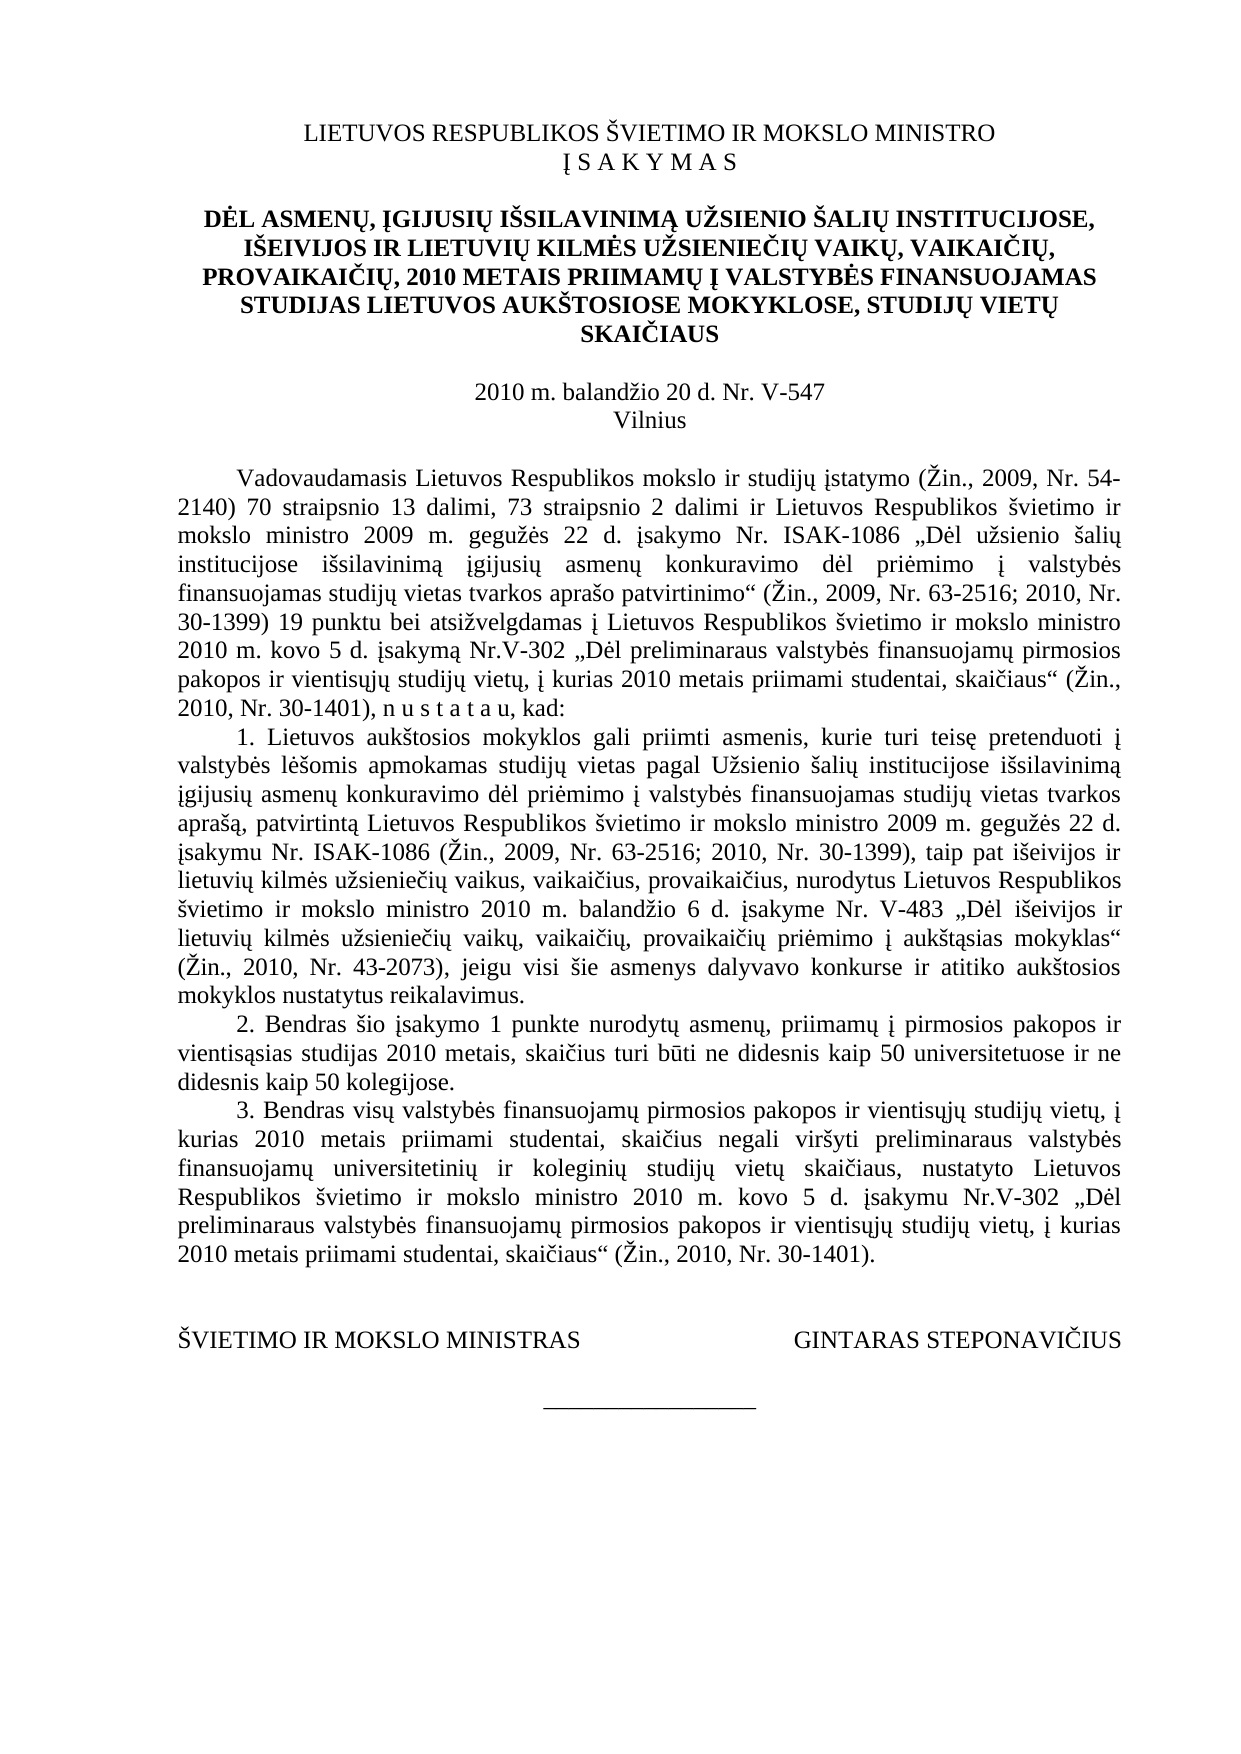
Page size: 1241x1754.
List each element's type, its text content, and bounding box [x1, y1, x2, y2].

text Į S A K Y M A S [177, 147, 1122, 176]
text LIETUVOS RESPUBLIKOS ŠVIETIMO IR MOKSLO MINISTRO [177, 118, 1122, 147]
text Vilnius [177, 406, 1122, 434]
text _________________ [177, 1383, 1122, 1412]
text 1. Lietuvos aukštosios mokyklos gali priimti asmenis, kurie turi teisę pretenduoti į valstybės lėšomis apmokamas studijų vietas pagal Užsienio šalių institucijose išsilavinimą įgijusių asmenų konkuravimo dėl priėmimo į valstybės finansuojamas studijų vietas tvarkos aprašą, patvirtintą Lietuvos Respublikos švietimo ir mokslo ministro 2009 m. gegužės 22 d. įsakymu Nr. ISAK-1086 (Žin., 2009, Nr. 63-2516; 2010, Nr. 30-1399), taip pat išeivijos ir lietuvių kilmės užsieniečių vaikus, vaikaičius, provaikaičius, nurodytus Lietuvos Respublikos švietimo ir mokslo ministro 2010 m. balandžio 6 d. įsakyme Nr. V-483 „Dėl išeivijos ir lietuvių kilmės užsieniečių vaikų, vaikaičių, provaikaičių priėmimo į aukštąsias mokyklas“ (Žin., 2010, Nr. 43-2073), jeigu visi šie asmenys dalyvavo konkurse ir atitiko aukštosios mokyklos nustatytus reikalavimus. [177, 722, 1122, 1009]
text Švietimo ir mokslo ministras Gintaras Steponavičius [177, 1326, 1122, 1354]
text Vadovaudamasis Lietuvos Respublikos mokslo ir studijų įstatymo (Žin., 2009, Nr. 54-2140) 70 straipsnio 13 dalimi, 73 straipsnio 2 dalimi ir Lietuvos Respublikos švietimo ir mokslo ministro 2009 m. gegužės 22 d. įsakymo Nr. ISAK-1086 „Dėl užsienio šalių institucijose išsilavinimą įgijusių asmenų konkuravimo dėl priėmimo į valstybės finansuojamas studijų vietas tvarkos aprašo patvirtinimo“ (Žin., 2009, Nr. 63-2516; 2010, Nr. 30-1399) 19 punktu bei atsižvelgdamas į Lietuvos Respublikos švietimo ir mokslo ministro 2010 m. kovo 5 d. įsakymą Nr.V-302 „Dėl preliminaraus valstybės finansuojamų pirmosios pakopos ir vientisųjų studijų vietų, į kurias 2010 metais priimami studentai, skaičiaus“ (Žin., 2010, Nr. 30-1401), n u s t a t a u, kad: [177, 463, 1122, 722]
text DĖL ASMENŲ, ĮGIJUSIŲ IŠSILAVINIMĄ UŽSIENIO ŠALIŲ INSTITUCIJOSE, IŠEIVIJOS IR LIETUVIŲ KILMĖS UŽSIENIEČIŲ VAIKŲ, VAIKAIČIŲ, PROVAIKAIČIŲ, 2010 METAIS PRIIMAMŲ Į VALSTYBĖS FINANSUOJAMAS STUDIJAS LIETUVOS AUKŠTOSIOSE MOKYKLOSE, STUDIJŲ VIETŲ SKAIČIAUS [177, 204, 1122, 348]
text 2010 m. balandžio 20 d. Nr. V-547 [177, 377, 1122, 406]
text 2. Bendras šio įsakymo 1 punkte nurodytų asmenų, priimamų į pirmosios pakopos ir vientisąsias studijas 2010 metais, skaičius turi būti ne didesnis kaip 50 universitetuose ir ne didesnis kaip 50 kolegijose. [177, 1009, 1122, 1096]
text 3. Bendras visų valstybės finansuojamų pirmosios pakopos ir vientisųjų studijų vietų, į kurias 2010 metais priimami studentai, skaičius negali viršyti preliminaraus valstybės finansuojamų universitetinių ir koleginių studijų vietų skaičiaus, nustatyto Lietuvos Respublikos švietimo ir mokslo ministro 2010 m. kovo 5 d. įsakymu Nr.V-302 „Dėl preliminaraus valstybės finansuojamų pirmosios pakopos ir vientisųjų studijų vietų, į kurias 2010 metais priimami studentai, skaičiaus“ (Žin., 2010, Nr. 30-1401). [177, 1096, 1122, 1268]
